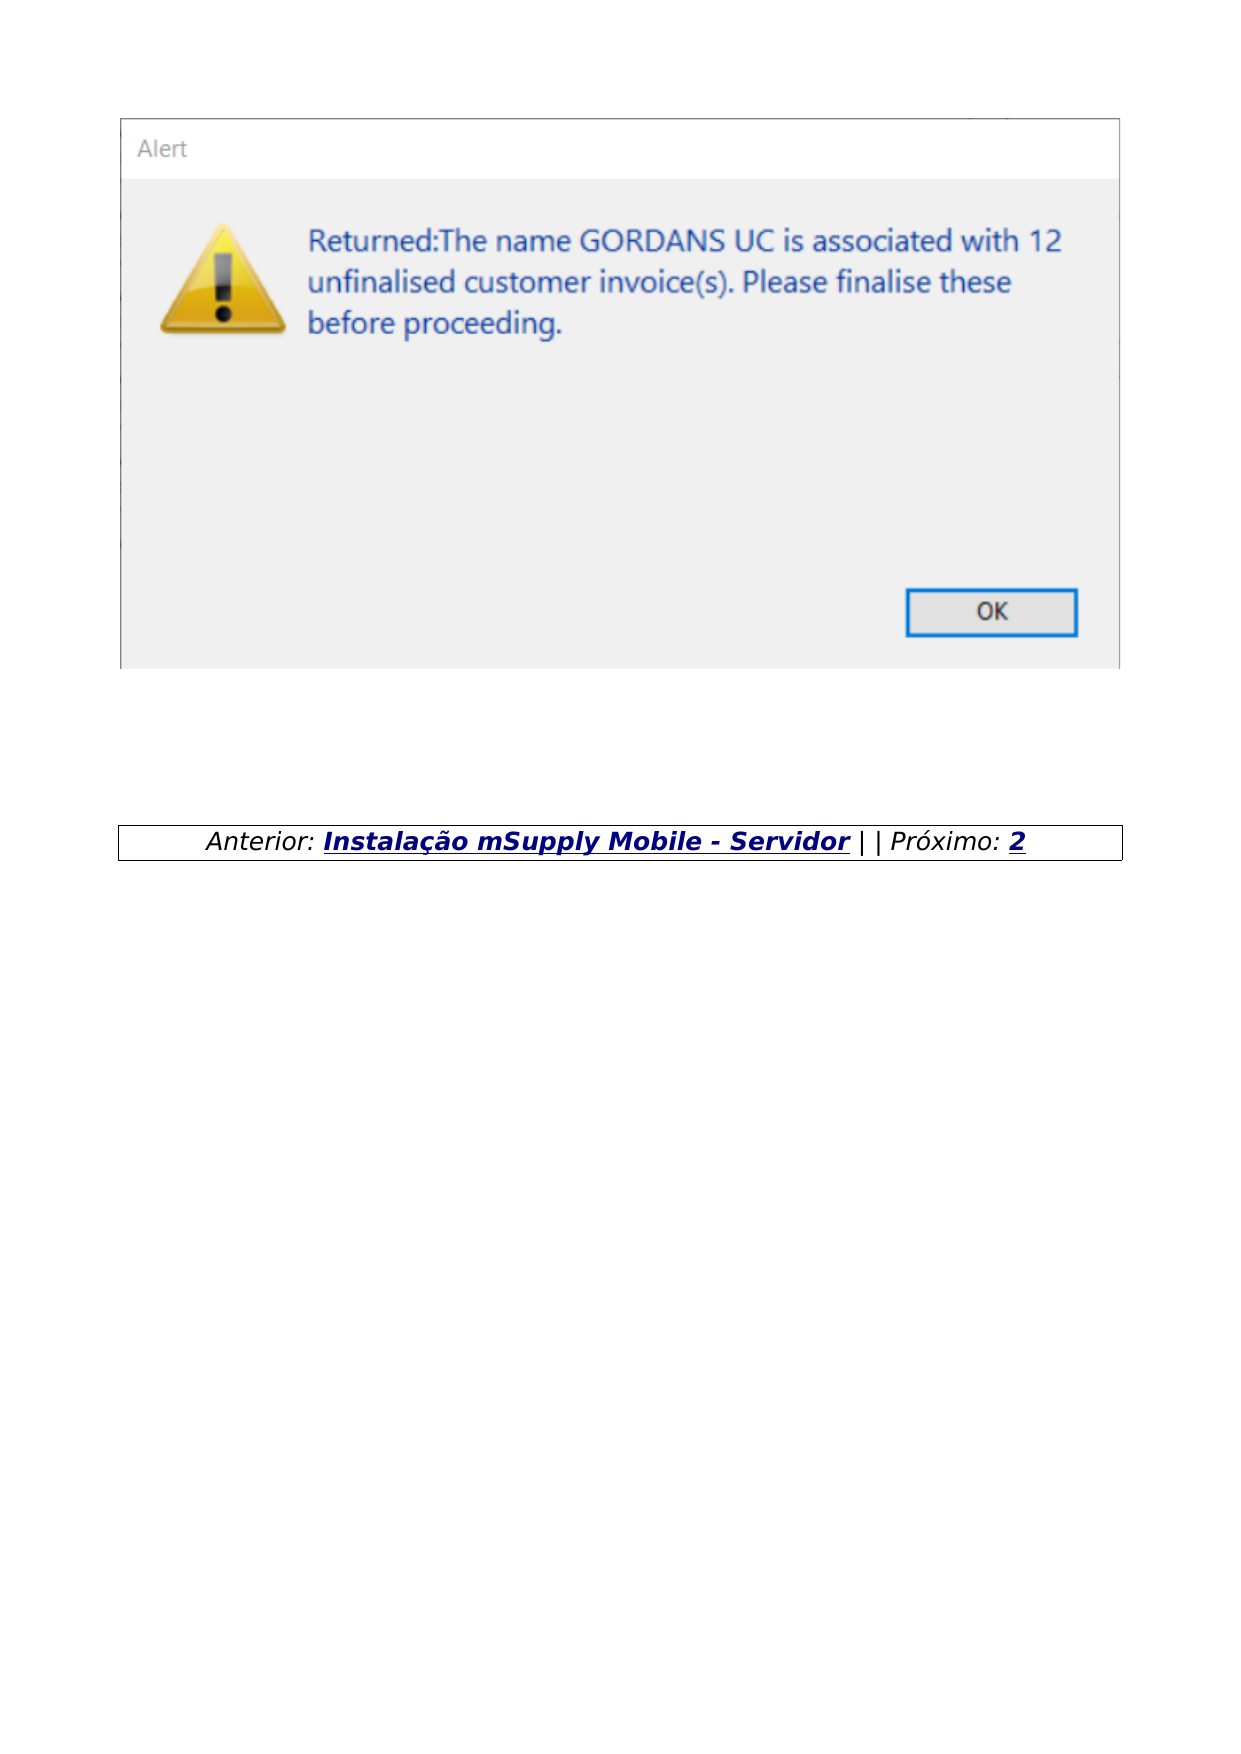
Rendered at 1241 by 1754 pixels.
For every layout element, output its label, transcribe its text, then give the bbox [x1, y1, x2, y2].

picture [120, 118, 1121, 669]
table_header Anterior: Instalação mSupply Mobile - Servidor | | Próximo: 2 [119, 826, 1122, 860]
